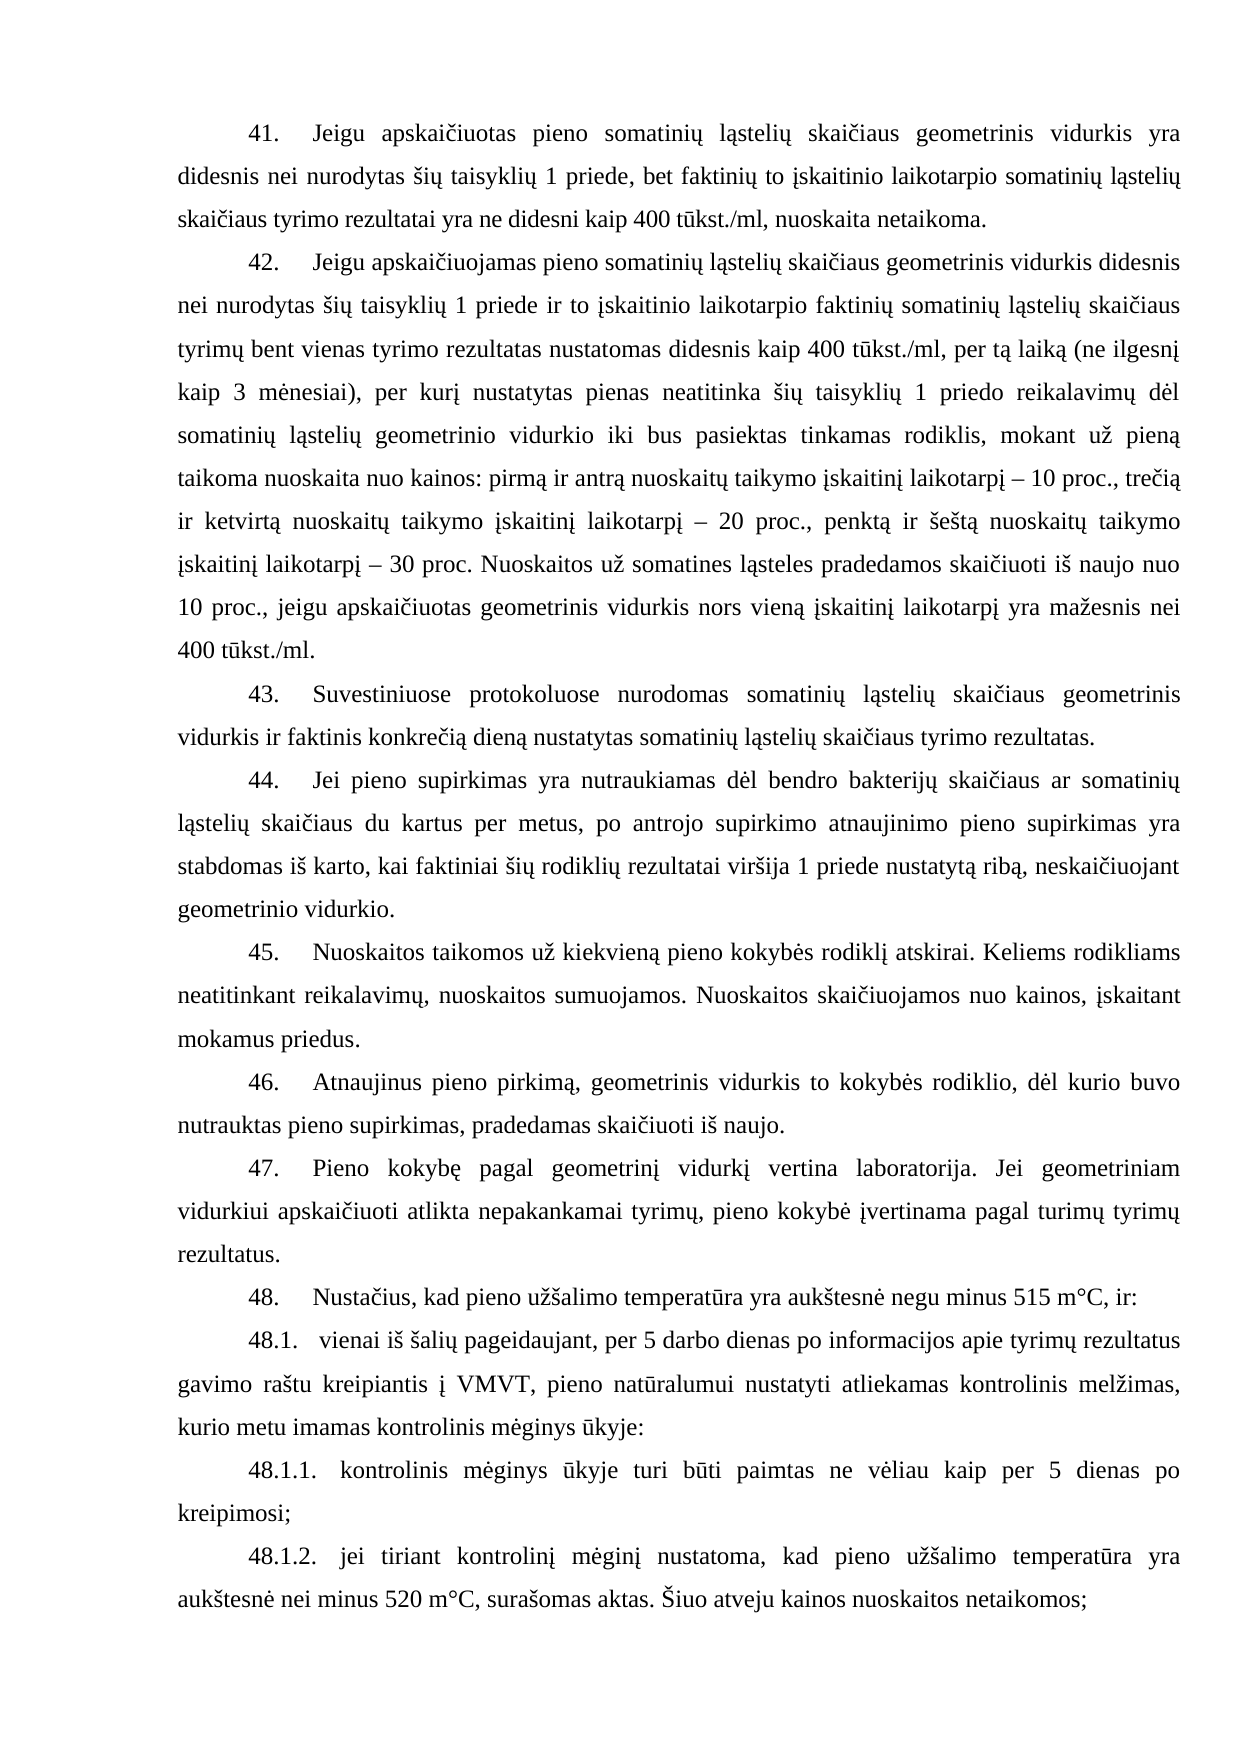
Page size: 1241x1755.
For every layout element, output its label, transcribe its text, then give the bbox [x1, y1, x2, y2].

text 46. Atnaujinus pieno pirkimą, geometrinis vidurkis to kokybės rodiklio, dėl kurio buvo nutrauktas pieno supirkimas, pradedamas skaičiuoti iš naujo. [177, 1067, 1181, 1139]
text 48. Nustačius, kad pieno užšalimo temperatūra yra aukštesnė negu minus 515 m°C, ir: [177, 1282, 1181, 1311]
text 42. Jeigu apskaičiuojamas pieno somatinių ląstelių skaičiaus geometrinis vidurkis didesnis nei nurodytas šių taisyklių 1 priede ir to įskaitinio laikotarpio faktinių somatinių ląstelių skaičiaus tyrimų bent vienas tyrimo rezultatas nustatomas didesnis kaip 400 tūkst./ml, per tą laiką (ne ilgesnį kaip 3 mėnesiai), per kurį nustatytas pienas neatitinka šių taisyklių 1 priedo reikalavimų dėl somatinių ląstelių geometrinio vidurkio iki bus pasiektas tinkamas rodiklis, mokant už pieną taikoma nuoskaita nuo kainos: pirmą ir antrą nuoskaitų taikymo įskaitinį laikotarpį – 10 proc., trečią ir ketvirtą nuoskaitų taikymo įskaitinį laikotarpį – 20 proc., penktą ir šeštą nuoskaitų taikymo įskaitinį laikotarpį – 30 proc. Nuoskaitos už somatines ląsteles pradedamos skaičiuoti iš naujo nuo 10 proc., jeigu apskaičiuotas geometrinis vidurkis nors vieną įskaitinį laikotarpį yra mažesnis nei 400 tūkst./ml. [177, 247, 1181, 664]
text 48.1. vienai iš šalių pageidaujant, per 5 darbo dienas po informacijos apie tyrimų rezultatus gavimo raštu kreipiantis į VMVT, pieno natūralumui nustatyti atliekamas kontrolinis melžimas, kurio metu imamas kontrolinis mėginys ūkyje: [177, 1326, 1181, 1441]
text 48.1.1. kontrolinis mėginys ūkyje turi būti paimtas ne vėliau kaip per 5 dienas po kreipimosi; [177, 1455, 1181, 1527]
text 41. Jeigu apskaičiuotas pieno somatinių ląstelių skaičiaus geometrinis vidurkis yra didesnis nei nurodytas šių taisyklių 1 priede, bet faktinių to įskaitinio laikotarpio somatinių ląstelių skaičiaus tyrimo rezultatai yra ne didesni kaip 400 tūkst./ml, nuoskaita netaikoma. [177, 118, 1181, 233]
text 45. Nuoskaitos taikomos už kiekvieną pieno kokybės rodiklį atskirai. Keliems rodikliams neatitinkant reikalavimų, nuoskaitos sumuojamos. Nuoskaitos skaičiuojamos nuo kainos, įskaitant mokamus priedus. [177, 937, 1181, 1052]
text 48.1.2. jei tiriant kontrolinį mėginį nustatoma, kad pieno užšalimo temperatūra yra aukštesnė nei minus 520 m°C, surašomas aktas. Šiuo atveju kainos nuoskaitos netaikomos; [177, 1541, 1181, 1613]
text 47. Pieno kokybę pagal geometrinį vidurkį vertina laboratorija. Jei geometriniam vidurkiui apskaičiuoti atlikta nepakankamai tyrimų, pieno kokybė įvertinama pagal turimų tyrimų rezultatus. [177, 1153, 1181, 1268]
text 44. Jei pieno supirkimas yra nutraukiamas dėl bendro bakterijų skaičiaus ar somatinių ląstelių skaičiaus du kartus per metus, po antrojo supirkimo atnaujinimo pieno supirkimas yra stabdomas iš karto, kai faktiniai šių rodiklių rezultatai viršija 1 priede nustatytą ribą, neskaičiuojant geometrinio vidurkio. [177, 765, 1181, 923]
text 43. Suvestiniuose protokoluose nurodomas somatinių ląstelių skaičiaus geometrinis vidurkis ir faktinis konkrečią dieną nustatytas somatinių ląstelių skaičiaus tyrimo rezultatas. [177, 679, 1181, 751]
